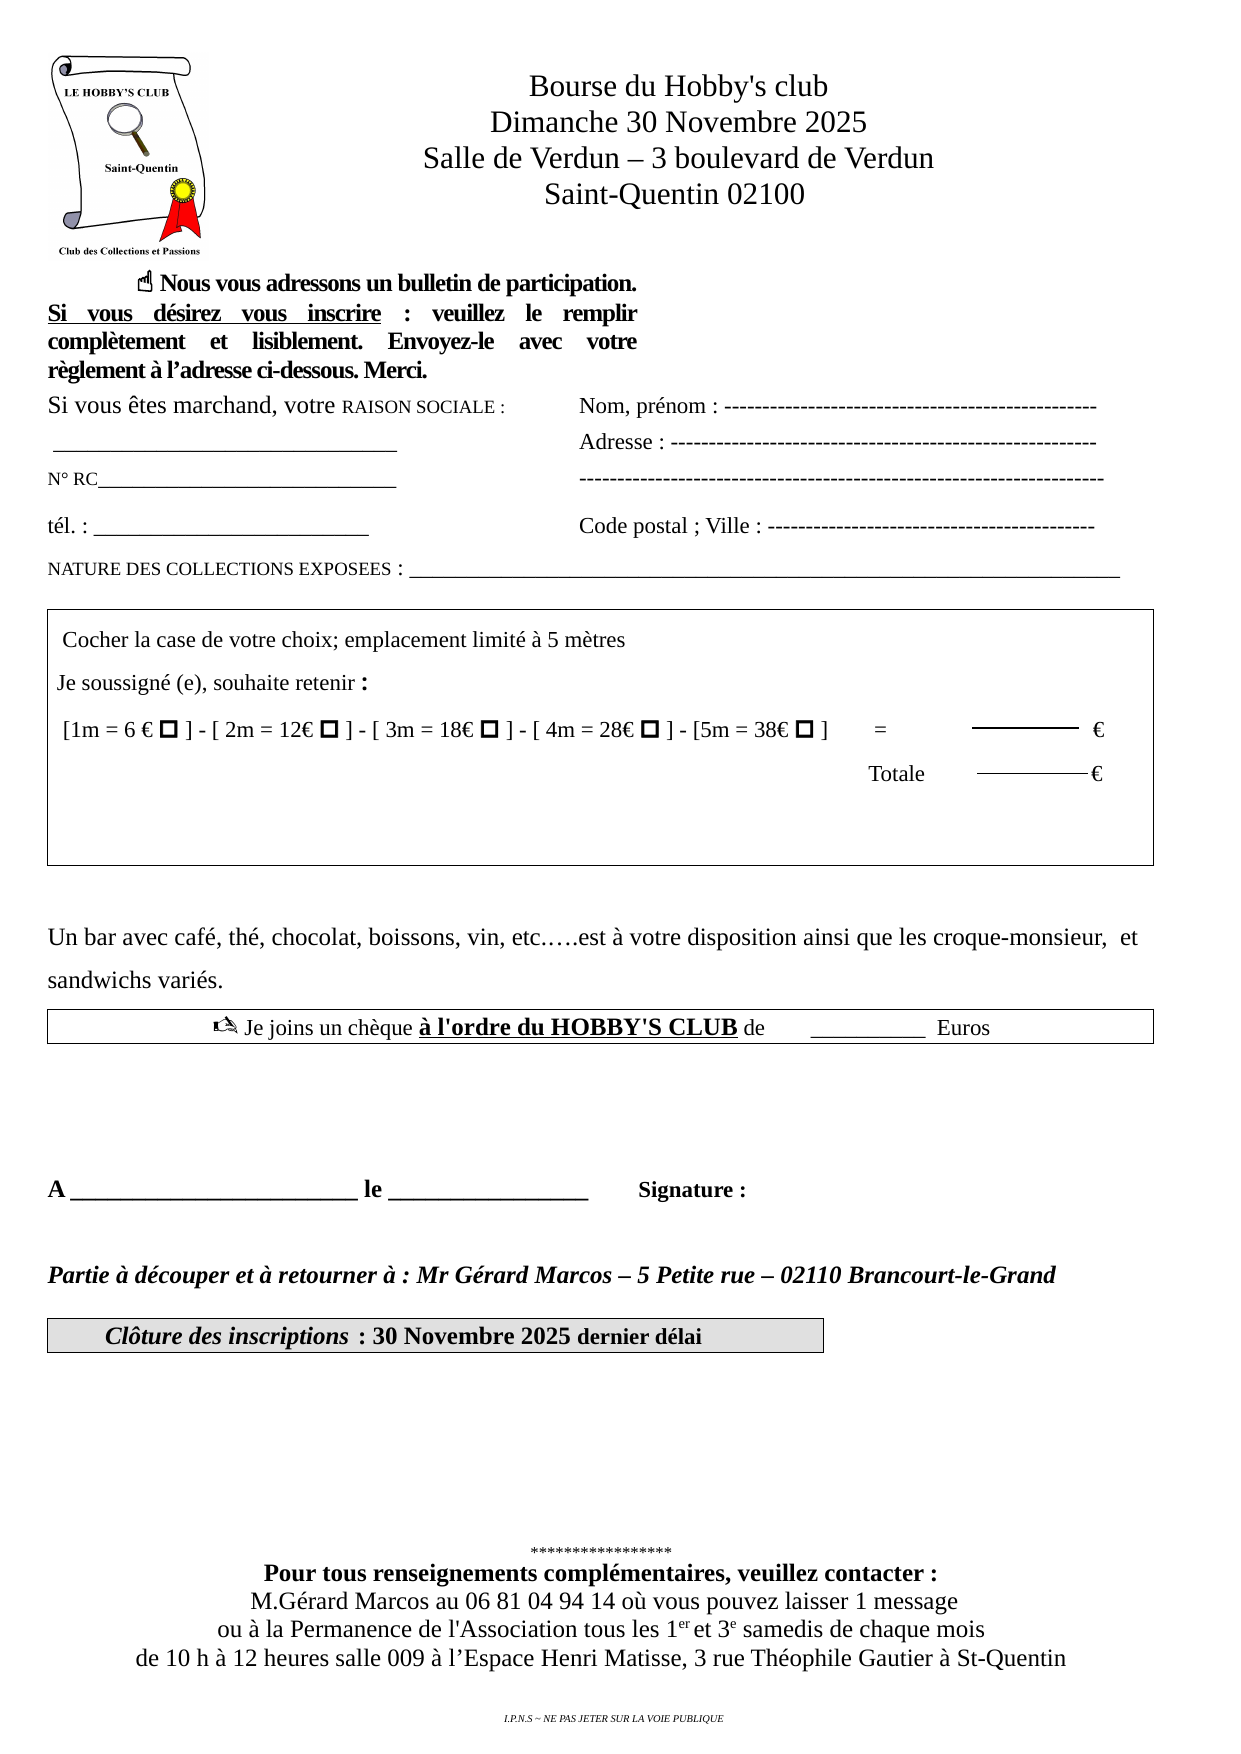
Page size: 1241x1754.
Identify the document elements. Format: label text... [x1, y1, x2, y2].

text ______________________________ Adresse : -------------------------------------------------------- [47, 419, 1154, 455]
text Un bar avec café, thé, chocolat, boissons, vin, etc.….est à votre disposition ainsi que les croque-monsieur, et sandwichs variés. [47, 922, 1154, 994]
text A _______________________ le ________________ Signature : [47, 1174, 1155, 1232]
text Clôture des inscriptions : 30 Novembre 2025 dernier délai [48, 1319, 823, 1352]
text N° RC__________________________ --------------------------------------------------------------------- [47, 455, 1154, 490]
text [1m = 6 €  ] - [ 2m = 12€  ] - [ 3m = 18€  ] - [ 4m = 28€  ] - [5m = 38€  ] = € [48, 695, 1153, 742]
text Totale € [48, 742, 1153, 786]
text  Je joins un chèque à l'ordre du HOBBY'S CLUB de __________ Euros [48, 1010, 1153, 1043]
text ***************** [47, 1540, 1154, 1563]
text  Nous vous adressons un bulletin de participation. Si vous désirez vous inscrire : veuillez le remplir complètement et lisiblement. Envoyez-le avec votre règlement à l’adresse ci-dessous. Merci. [47, 268, 638, 384]
subtitle Partie à découper et à retourner à : Mr Gérard Marcos – 5 Petite rue – 02110 Brancourt-le-Grand [47, 1261, 1155, 1289]
text Je soussigné (e), souhaite retenir : [48, 648, 1153, 695]
text Si vous êtes marchand, votre RAISON SOCIALE : Nom, prénom : ------------------------------------------------- [47, 384, 1154, 419]
text ou à la Permanence de l'Association tous les 1er et 3e samedis de chaque mois [47, 1614, 1155, 1643]
text Cocher la case de votre choix; emplacement limité à 5 mètres [48, 610, 1153, 648]
text tél. : ________________________ Code postal ; Ville : ------------------------------------------- [47, 509, 1154, 538]
text Pour tous renseignements complémentaires, veuillez contacter : [47, 1563, 1154, 1586]
text M.Gérard Marcos au 06 81 04 94 14 où vous pouvez laisser 1 message [47, 1586, 1155, 1614]
text de 10 h à 12 heures salle 009 à l’Espace Henri Matisse, 3 rue Théophile Gautier à St-Quentin [47, 1643, 1155, 1672]
text NATURE DES COLLECTIONS EXPOSEES : ______________________________________________________________ [47, 553, 1154, 580]
